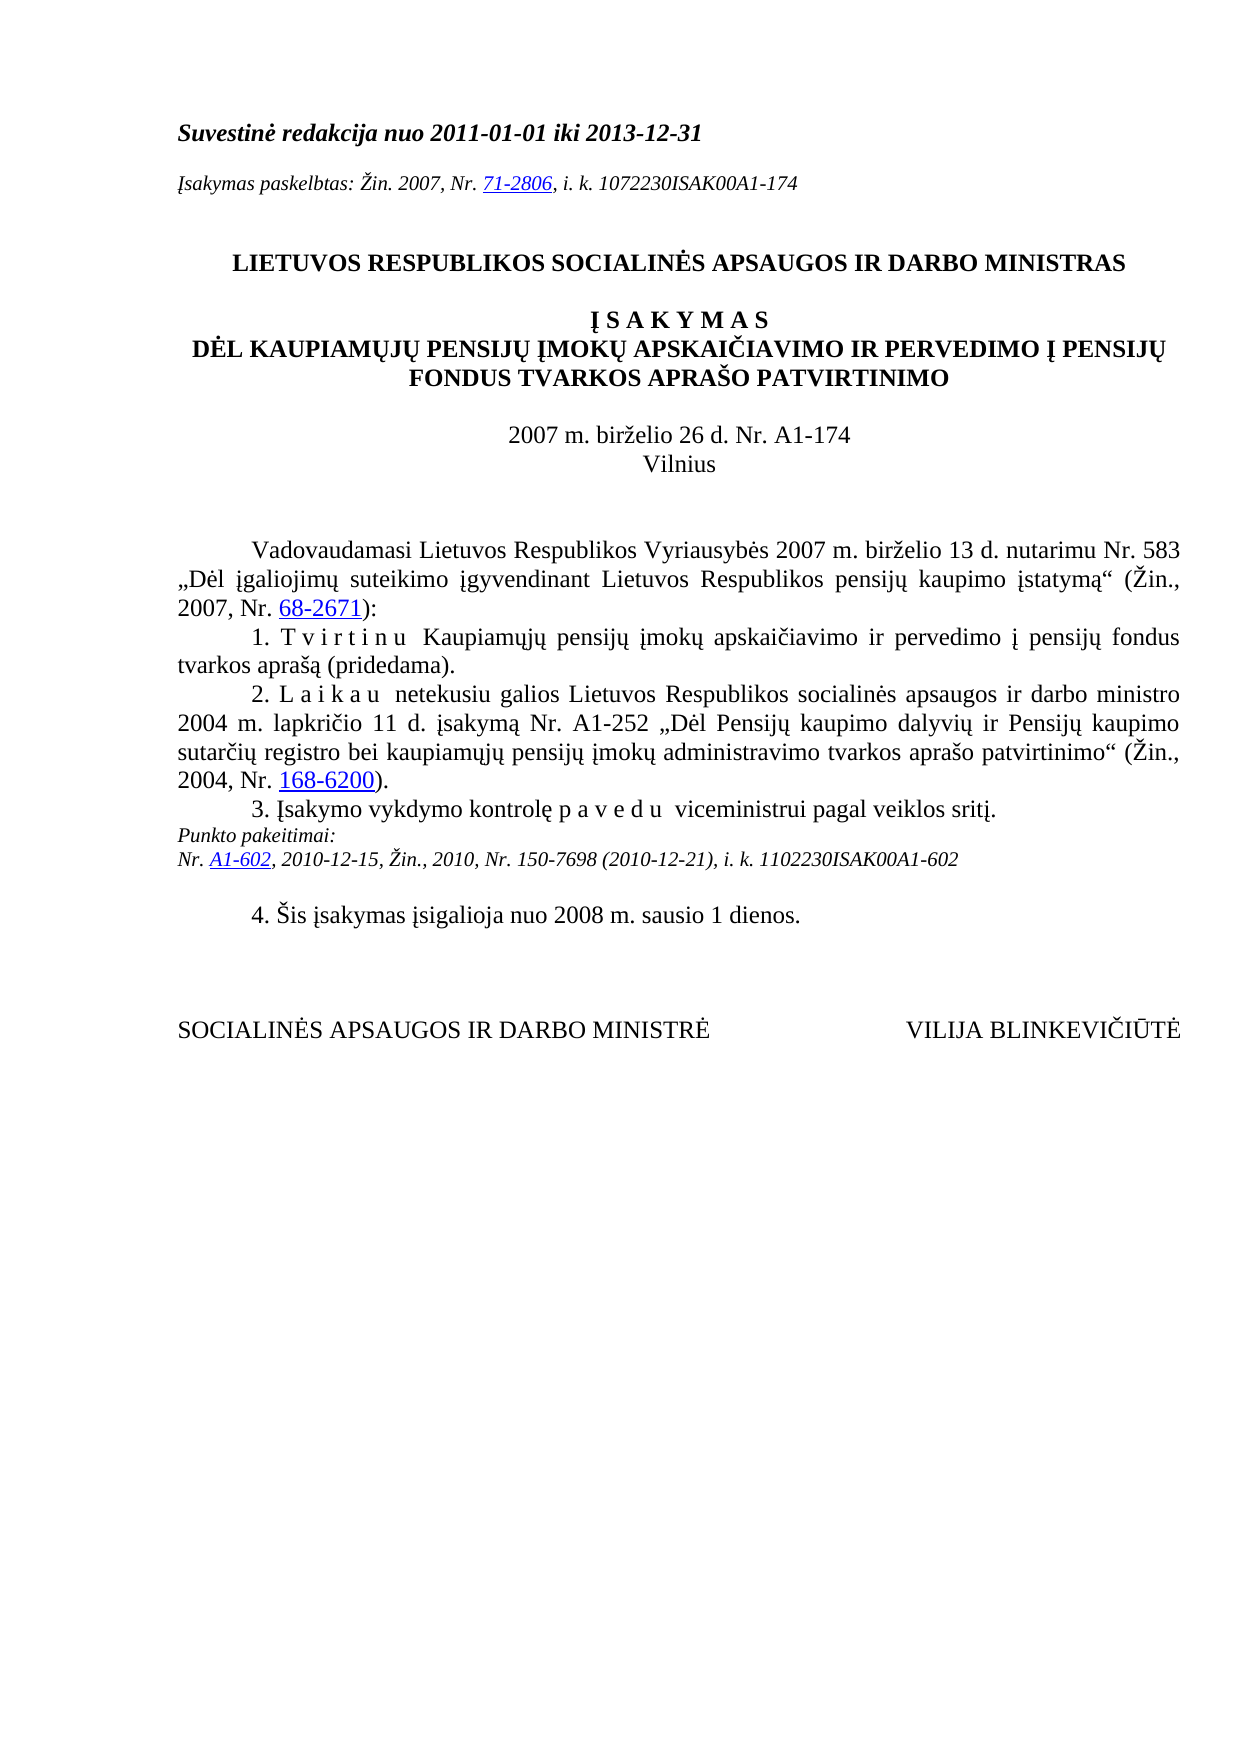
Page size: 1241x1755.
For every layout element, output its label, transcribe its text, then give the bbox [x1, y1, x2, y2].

text Nr. A1-602, 2010-12-15, Žin., 2010, Nr. 150-7698 (2010-12-21), i. k. 1102230ISAK00A1-602 [177, 847, 1181, 871]
text Į S A K Y M A S [177, 305, 1181, 334]
text Suvestinė redakcija nuo 2011-01-01 iki 2013-12-31 [177, 118, 1181, 147]
text SOCIALINĖS APSAUGOS IR DARBO MINISTRĖ VILIJA BLINKEVIČIŪTĖ [177, 1015, 1181, 1043]
text LIETUVOS RESPUBLIKOS SOCIALINĖS APSAUGOS IR DARBO MINISTRAS [177, 248, 1181, 277]
text 4. Šis įsakymas įsigalioja nuo 2008 m. sausio 1 dienos. [177, 900, 1181, 928]
text Įsakymas paskelbtas: Žin. 2007, Nr. 71-2806, i. k. 1072230ISAK00A1-174 [177, 171, 1181, 195]
text 2. Laikau netekusiu galios Lietuvos Respublikos socialinės apsaugos ir darbo ministro 2004 m. lapkričio 11 d. įsakymą Nr. A1-252 „Dėl Pensijų kaupimo dalyvių ir Pensijų kaupimo sutarčių registro bei kaupiamųjų pensijų įmokų administravimo tvarkos aprašo patvirtinimo“ (Žin., 2004, Nr. 168-6200). [177, 679, 1181, 794]
text 3. Įsakymo vykdymo kontrolę pavedu viceministrui pagal veiklos sritį. [177, 794, 1181, 823]
text Punkto pakeitimai: [177, 823, 1181, 847]
text Vadovaudamasi Lietuvos Respublikos Vyriausybės 2007 m. birželio 13 d. nutarimu Nr. 583 „Dėl įgaliojimų suteikimo įgyvendinant Lietuvos Respublikos pensijų kaupimo įstatymą“ (Žin., 2007, Nr. 68-2671): [177, 535, 1181, 622]
text DĖL KAUPIAMŲJŲ PENSIJŲ ĮMOKŲ APSKAIČIAVIMO IR PERVEDIMO Į PENSIJŲ FONDUS TVARKOS APRAŠO PATVIRTINIMO [177, 334, 1181, 392]
text 1. Tvirtinu Kaupiamųjų pensijų įmokų apskaičiavimo ir pervedimo į pensijų fondus tvarkos aprašą (pridedama). [177, 622, 1181, 679]
text Vilnius [177, 449, 1181, 478]
text 2007 m. birželio 26 d. Nr. A1-174 [177, 420, 1181, 449]
